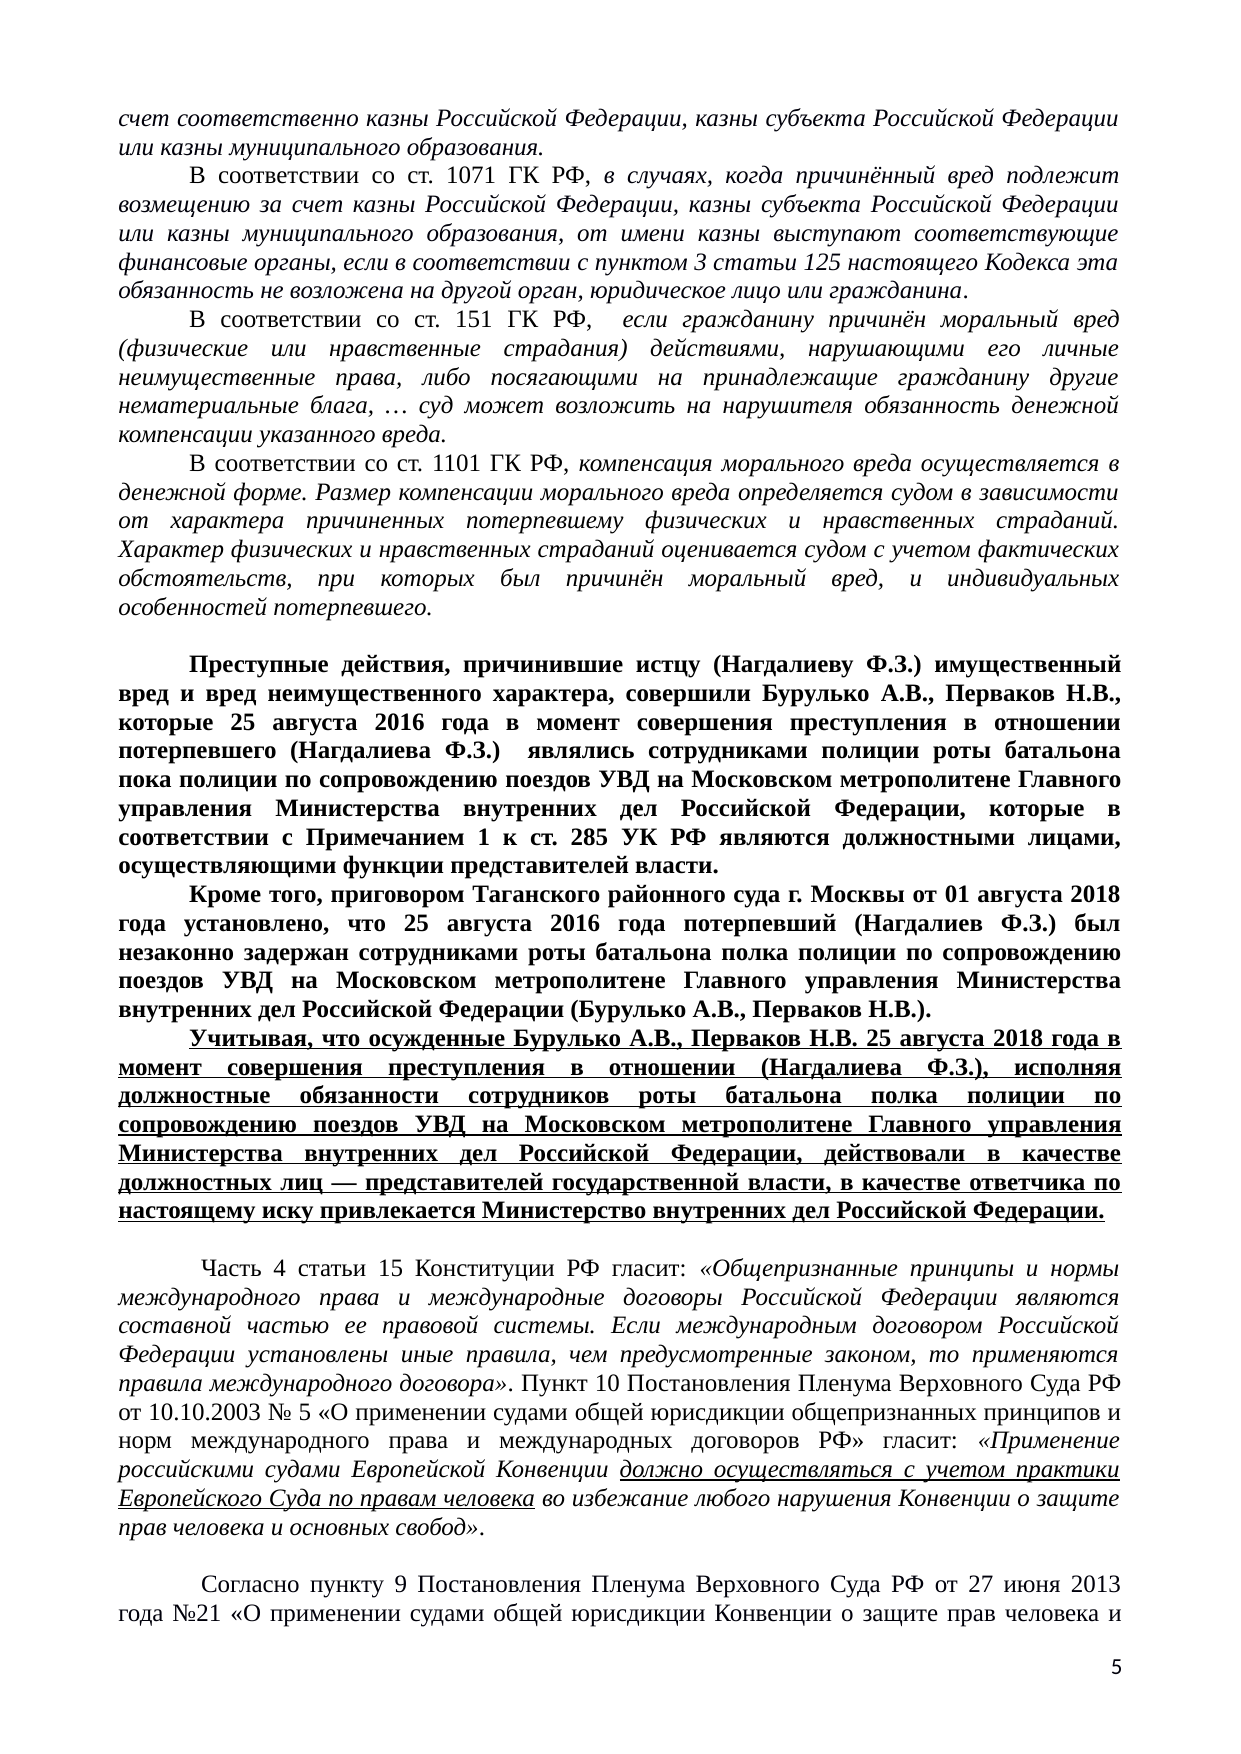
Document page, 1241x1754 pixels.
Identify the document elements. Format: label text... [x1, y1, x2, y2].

text Кроме того, приговором Таганского районного суда г. Москвы от 01 августа 2018 года установлено, что 25 августа 2016 года потерпевший (Нагдалиев Ф.З.) был незаконно задержан сотрудниками роты батальона полка полиции по сопровождению поездов УВД на Московском метрополитене Главного управления Министерства внутренних дел Российской Федерации (Бурулько А.В., Перваков Н.В.). [118, 879, 1122, 1023]
text Министерства внутренних дел Российской Федерации, действовали в качестве [118, 1136, 1122, 1163]
text Согласно пункту 9 Постановления Пленума Верховного Суда РФ от 27 июня 2013 года №21 «О применении судами общей юрисдикции Конвенции о защите прав человека и [118, 1569, 1122, 1627]
text должностных лиц — представителей государственной власти, в качестве ответчика по [118, 1164, 1122, 1192]
text Учитывая, что осужденные Бурулько А.В., Перваков Н.В. 25 августа 2018 года в момент совершения преступления в отношении (Нагдалиева Ф.З.), исполняя [118, 1023, 1122, 1077]
text Часть 4 статьи 15 Конституции РФ гласит: «Общепризнанные принципы и нормы международного права и международные договоры Российской Федерации являются составной частью ее правовой системы. Если международным договором Российской Федерации установлены иные правила, чем предусмотренные законом, то применяются правила международного договора». Пункт 10 Постановления Пленума Верховного Суда РФ от 10.10.2003 № 5 «О применении судами общей юрисдикции общепризнанных принципов и норм международного права и международных договоров РФ» гласит: «Применение российскими судами Европейской Конвенции должно осуществляться с учетом практики Европейского Суда по правам человека во избежание любого нарушения Конвенции о защите прав человека и основных свобод». [118, 1253, 1122, 1541]
text счет соответственно казны Российской Федерации, казны субъекта Российской Федерации или казны муниципального образования. [118, 103, 1122, 161]
text В соответствии со ст. 151 ГК РФ, если гражданину причинён моральный вред (физические или нравственные страдания) действиями, нарушающими его личные неимущественные права, либо посягающими на принадлежащие гражданину другие нематериальные блага, … суд может возложить на нарушителя обязанность денежной компенсации указанного вреда. [118, 304, 1122, 448]
text Преступные действия, причинившие истцу (Нагдалиеву Ф.З.) имущественный вред и вред неимущественного характера, совершили Бурулько А.В., Перваков Н.В., которые 25 августа 2016 года в момент совершения преступления в отношении потерпевшего (Нагдалиева Ф.З.) являлись сотрудниками полиции роты батальона пока полиции по сопровождению поездов УВД на Московском метрополитене Главного управления Министерства внутренних дел Российской Федерации, которые в соответствии с Примечанием 1 к ст. 285 УК РФ являются должностными лицами, осуществляющими функции представителей власти. [118, 649, 1122, 879]
text настоящему иску привлекается Министерство внутренних дел Российской Федерации. [118, 1193, 1122, 1224]
text В соответствии со ст. 1071 ГК РФ, в случаях, когда причинённый вред подлежит возмещению за счет казны Российской Федерации, казны субъекта Российской Федерации или казны муниципального образования, от имени казны выступают соответствующие финансовые органы, если в соответствии с пунктом 3 статьи 125 настоящего Кодекса эта обязанность не возложена на другой орган, юридическое лицо или гражданина. [118, 161, 1122, 304]
text В соответствии со ст. 1101 ГК РФ, компенсация морального вреда осуществляется в денежной форме. Размер компенсации морального вреда определяется судом в зависимости от характера причиненных потерпевшему физических и нравственных страданий. Характер физических и нравственных страданий оценивается судом с учетом фактических обстоятельств, при которых был причинён моральный вред, и индивидуальных особенностей потерпевшего. [118, 448, 1122, 621]
text сопровождению поездов УВД на Московском метрополитене Главного управления [118, 1107, 1122, 1134]
text должностные обязанности сотрудников роты батальона полка полиции по [118, 1078, 1122, 1106]
